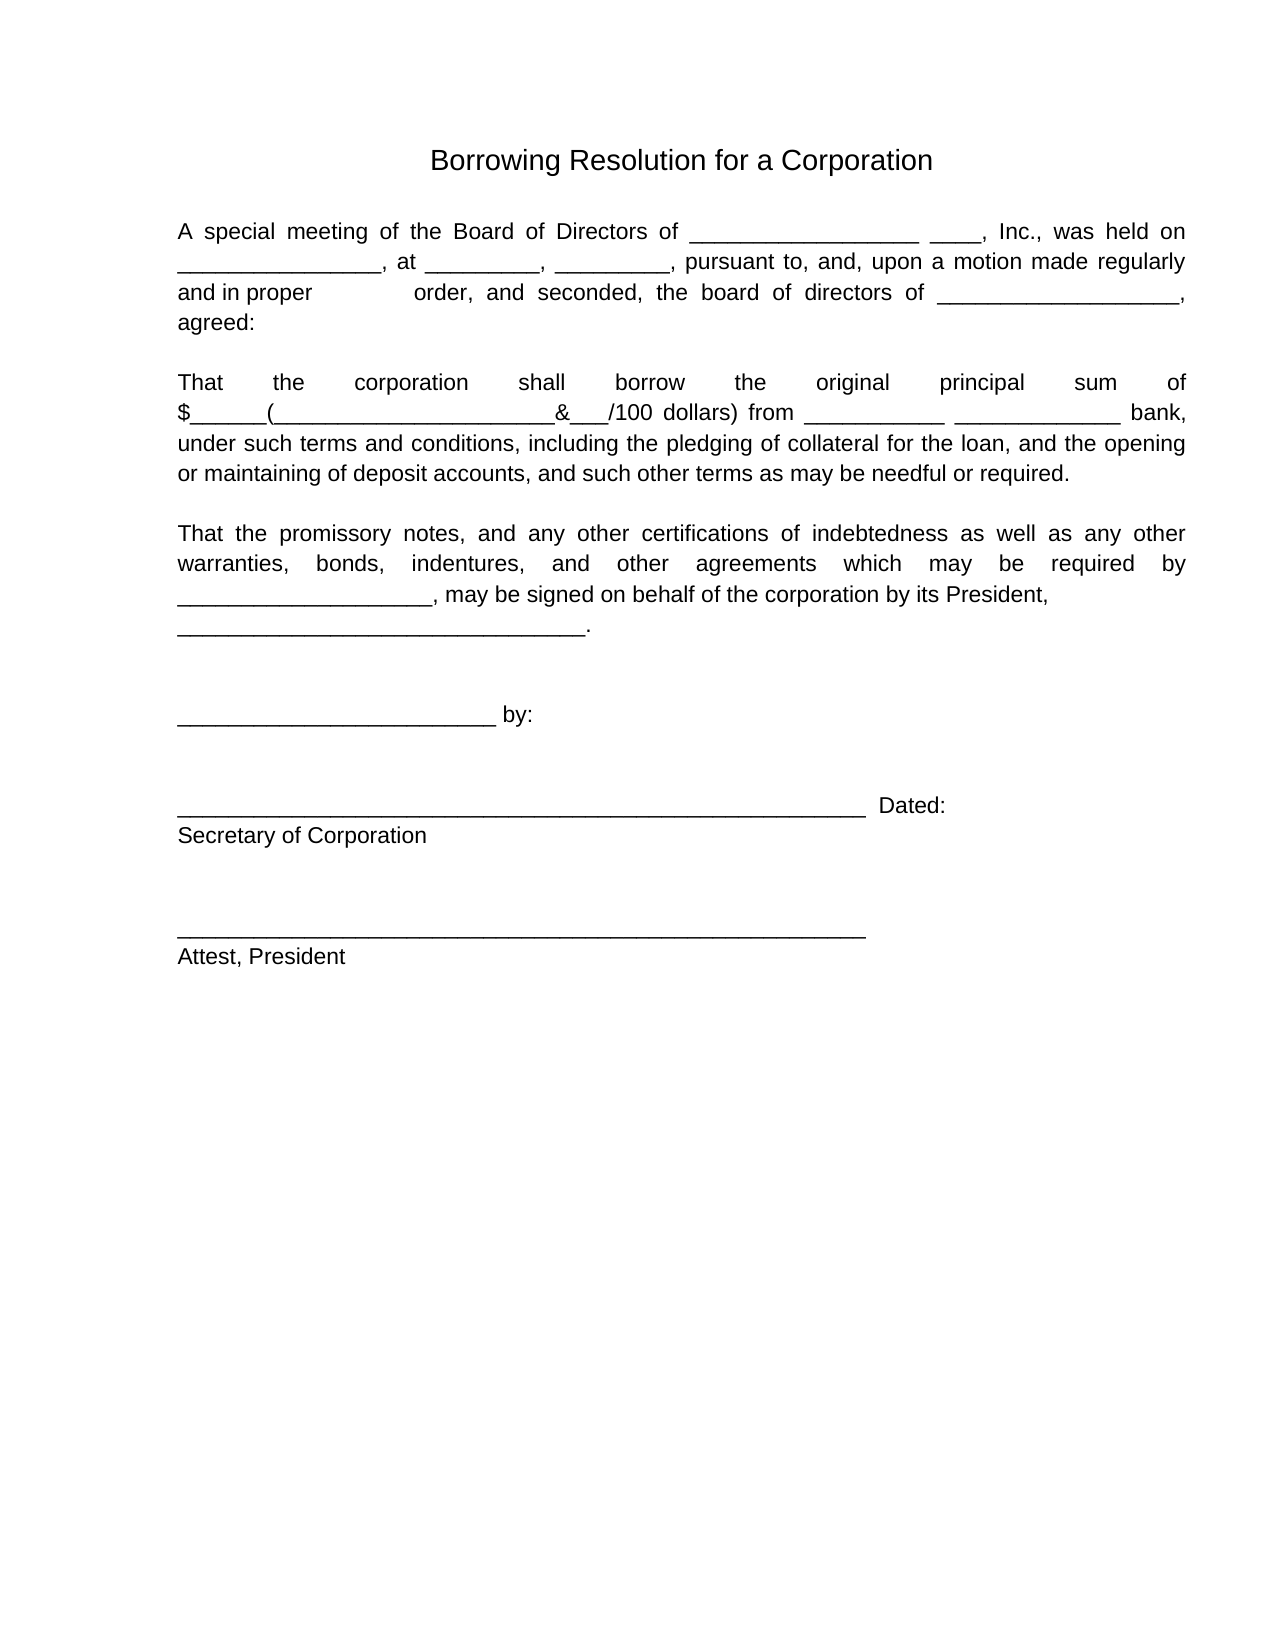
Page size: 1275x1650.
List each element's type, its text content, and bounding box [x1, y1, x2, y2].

text ______________________________________________________ Dated: [177, 792, 1186, 818]
text ______________________________________________________ [177, 913, 1186, 939]
text Borrowing Resolution for a Corporation [177, 143, 1186, 177]
text That the promissory notes, and any other certifications of indebtedness as well as any other warranties, bonds, indentures, and other agreements which may be required by ____________________, may be signed on behalf of the corporation by its President, [177, 520, 1186, 607]
text That the corporation shall borrow the original principal sum of $______(______________________&___/100 dollars) from ___________ _____________ bank, under such terms and conditions, including the pledging of collateral for the loan, and the opening or maintaining of deposit accounts, and such other terms as may be needful or required. [177, 369, 1186, 486]
text Attest, President [177, 943, 1186, 969]
text A special meeting of the Board of Directors of __________________ ____, Inc., was held on ________________, at _________, _________, pursuant to, and, upon a motion made regularly and in proper order, and seconded, the board of directors of ___________________, agreed: [177, 218, 1186, 335]
text ________________________________. [177, 611, 1186, 637]
text Secretary of Corporation [177, 822, 1186, 848]
text _________________________ by: [177, 701, 1186, 728]
